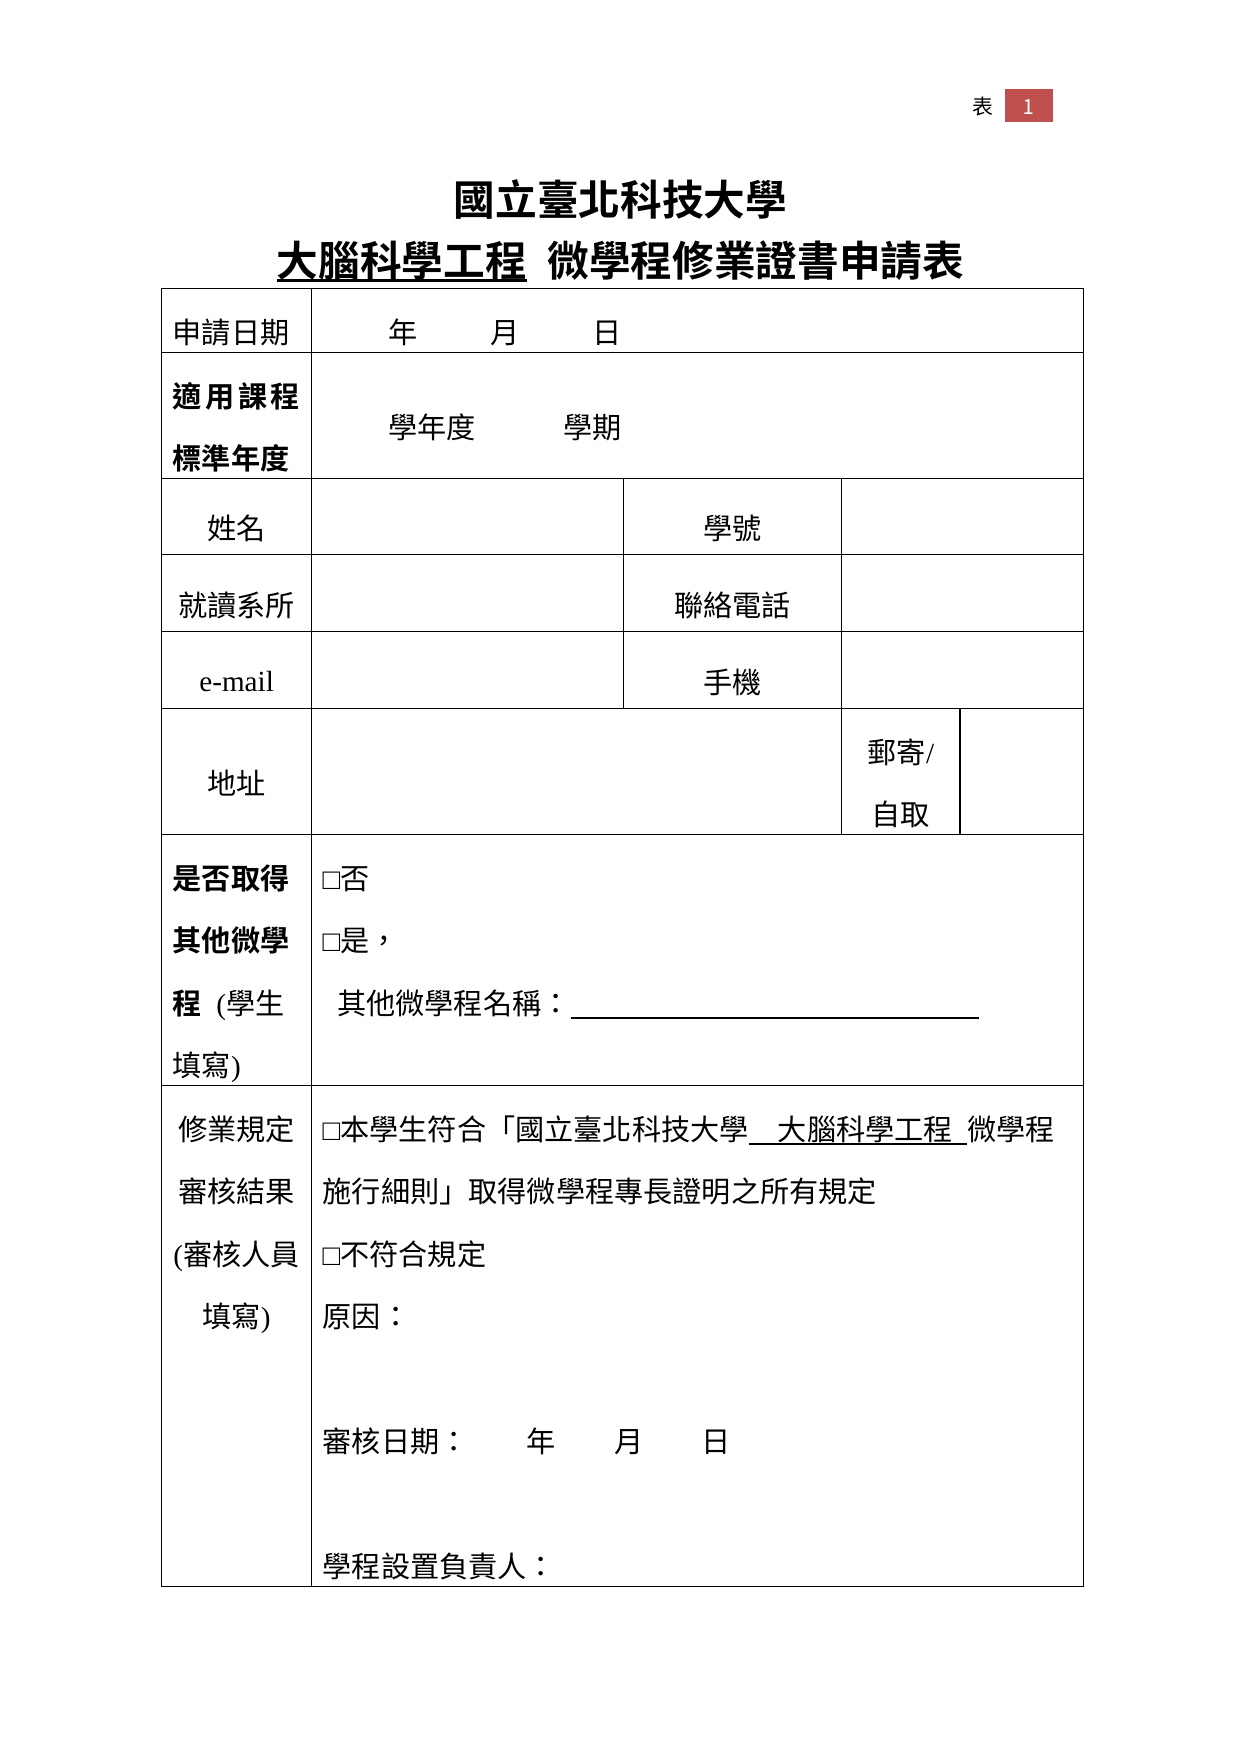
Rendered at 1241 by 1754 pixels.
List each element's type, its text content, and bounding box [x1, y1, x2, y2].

table_cell 姓名 [162, 479, 311, 554]
table_cell □本學生符合「國立臺北科技大學 大腦科學工程 微學程施行細則」取得微學程專長證明之所有規定 □不符合規定 原因： 審核日期： 年 月 日 學程設置負責人： [312, 1086, 1083, 1586]
table_cell 修業規定 審核結果 (審核人員填寫) [162, 1086, 311, 1586]
text 大腦科學工程 微學程修業證書申請表 [187, 228, 1053, 288]
table_cell □否 □是， 其他微學程名稱： [312, 835, 1083, 1085]
table_cell [961, 709, 1083, 834]
table_cell 適用課程標準年度 [162, 353, 311, 478]
table_cell 聯絡電話 [624, 555, 841, 631]
table_cell 是否取得其他微學程 (學生填寫) [162, 835, 311, 1085]
table_header 年 月 日 [312, 289, 1083, 352]
table_cell [312, 709, 841, 834]
table_cell 學年度 學期 [312, 353, 1083, 478]
table_cell [312, 479, 623, 554]
table_cell [312, 555, 623, 631]
table_header 申請日期 [162, 289, 311, 352]
table_cell [842, 632, 1083, 708]
table_cell [312, 632, 623, 708]
text 國立臺北科技大學 [187, 167, 1053, 228]
table_cell e-mail [162, 632, 311, 708]
table_cell 手機 [624, 632, 841, 708]
table_cell 學號 [624, 479, 841, 554]
table_cell [842, 479, 1083, 554]
table_cell 就讀系所 [162, 555, 311, 631]
table_cell 郵寄/ 自取 [842, 709, 959, 834]
table_cell [842, 555, 1083, 631]
table_cell 地址 [162, 709, 311, 834]
